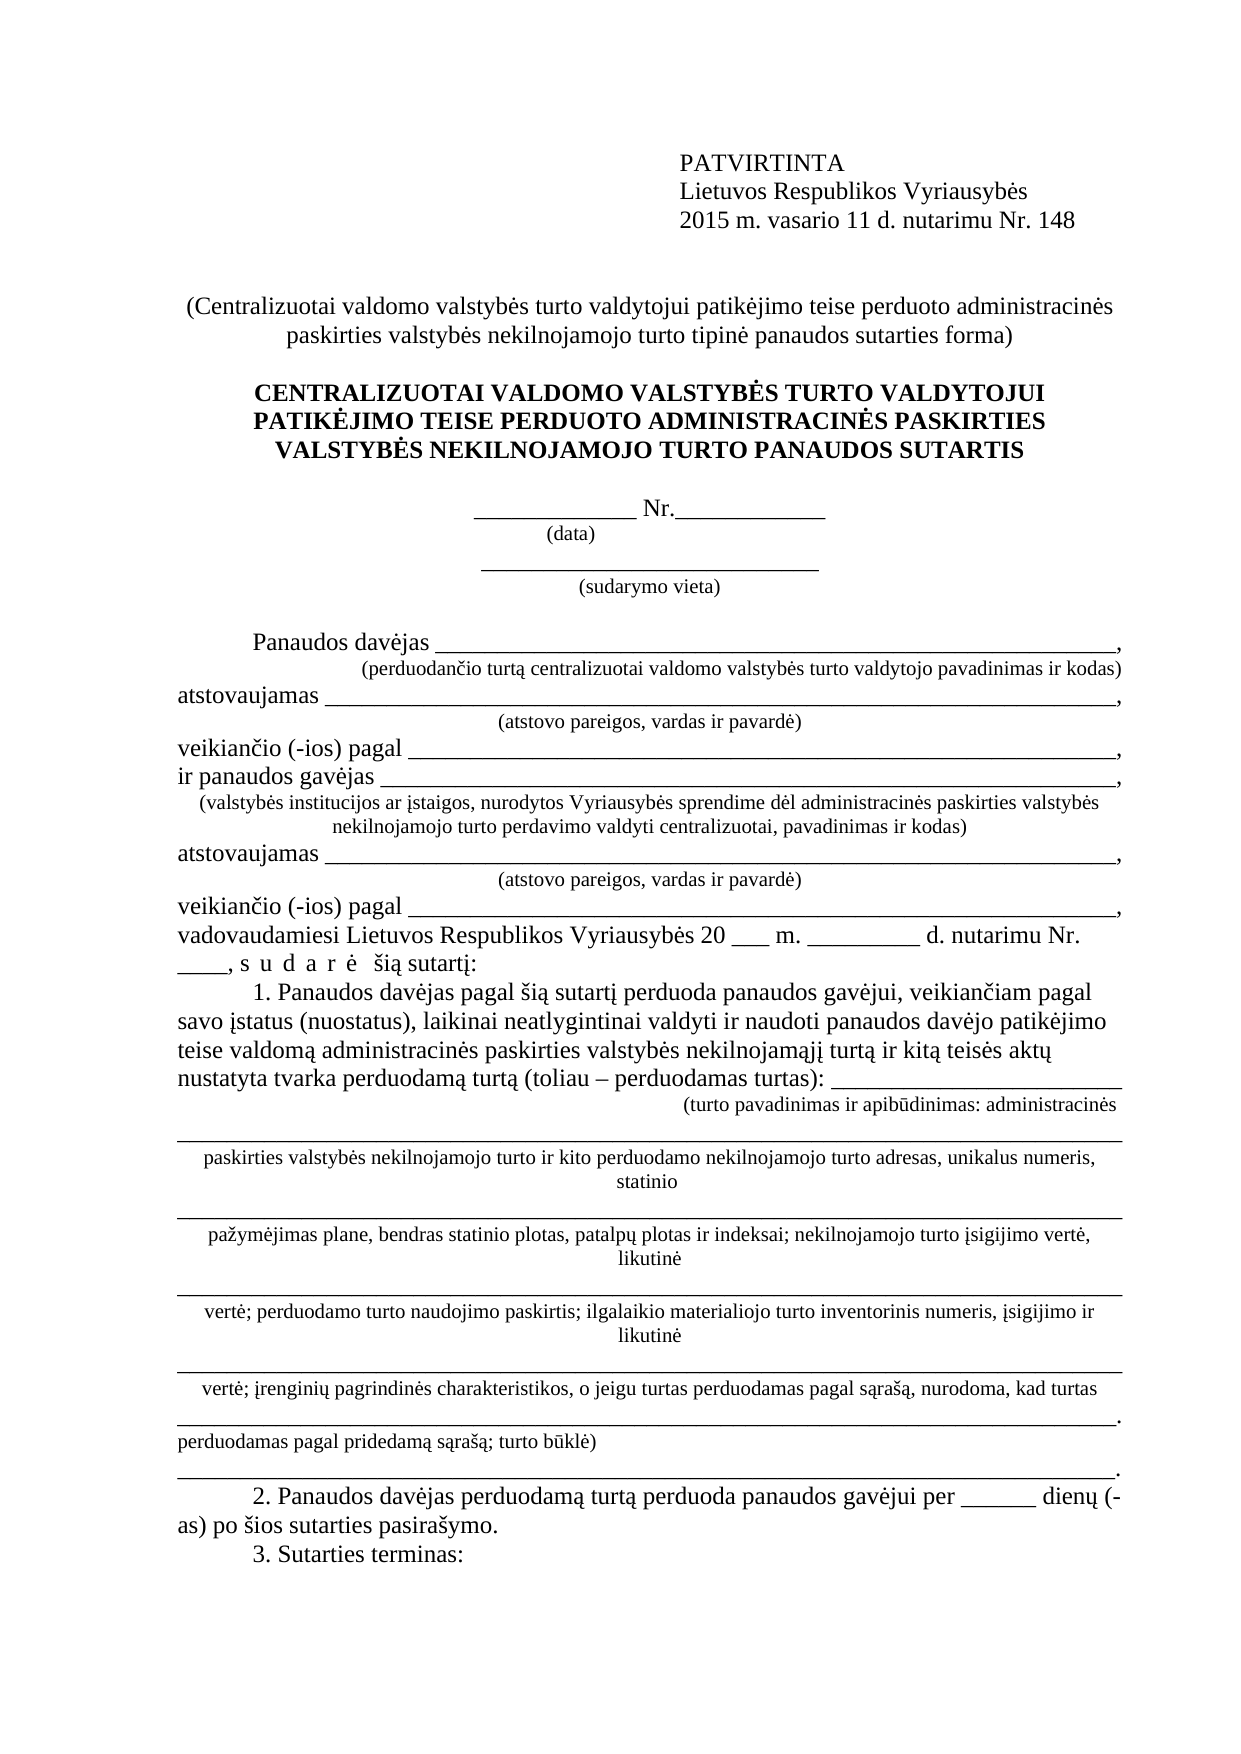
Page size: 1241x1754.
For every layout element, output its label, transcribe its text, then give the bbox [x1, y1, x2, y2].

text Panaudos davėjas , [177, 627, 1122, 656]
text 2. Panaudos davėjas perduodamą turtą perduoda panaudos gavėjui per ______ dienų (-as) po šios sutarties pasirašymo. [177, 1481, 1122, 1539]
text vertė; įrenginių pagrindinės charakteristikos, o jeigu turtas perduodamas pagal sąrašą, nurodoma, kad turtas [177, 1376, 1122, 1400]
text vadovaudamiesi Lietuvos Respublikos Vyriausybės 20 ___ m. _________ d. nutarimu Nr. ____, sudarė šią sutartį: [177, 920, 1122, 977]
text atstovaujamas , [177, 680, 1122, 708]
text vertė; perduodamo turto naudojimo paskirtis; ilgalaikio materialiojo turto inventorinis numeris, įsigijimo ir likutinė [177, 1299, 1122, 1347]
text veikiančio (-ios) pagal , [177, 891, 1122, 920]
text (atstovo pareigos, vardas ir pavardė) [177, 867, 1122, 891]
text ___________________________ [177, 545, 1122, 574]
text ir panaudos gavėjas , [177, 761, 1122, 790]
text (valstybės institucijos ar įstaigos, nurodytos Vyriausybės sprendime dėl administracinės paskirties valstybės nekilnojamojo turto perdavimo valdyti centralizuotai, pavadinimas ir kodas) [177, 790, 1122, 838]
text pažymėjimas plane, bendras statinio plotas, patalpų plotas ir indeksai; nekilnojamojo turto įsigijimo vertė, likutinė [177, 1222, 1122, 1270]
text 1. Panaudos davėjas pagal šią sutartį perduoda panaudos gavėjui, veikiančiam pagal savo įstatus (nuostatus), laikinai neatlygintinai valdyti ir naudoti panaudos davėjo patikėjimo teise valdomą administracinės paskirties valstybės nekilnojamąjį turtą ir kitą teisės aktų nustatyta tvarka perduodamą turtą (toliau – perduodamas turtas): [177, 977, 1122, 1092]
text (sudarymo vieta) [177, 574, 1122, 598]
text PATVIRTINTA Lietuvos Respublikos Vyriausybės 2015 m. vasario 11 d. nutarimu Nr. 148 [679, 148, 1122, 234]
text perduodamas pagal pridedamą sąrašą; turto būklė) [177, 1428, 1122, 1453]
text (data) [532, 521, 1122, 545]
text (perduodančio turtą centralizuotai valdomo valstybės turto valdytojo pavadinimas ir kodas) [177, 656, 1122, 680]
text CENTRALIZUOTAI VALDOMO VALSTYBĖS TURTO VALDYTOJUI PATIKĖJIMO TEISE PERDUOTO ADMINISTRACINĖS PASKIRTIES VALSTYBĖS NEKILNOJAMOJO TURTO PANAUDOS SUTARTIS [177, 378, 1122, 464]
text _____________ Nr.____________ [177, 493, 1122, 521]
text veikiančio (-ios) pagal , [177, 733, 1122, 761]
text (Centralizuotai valdomo valstybės turto valdytojui patikėjimo teise perduoto administracinės paskirties valstybės nekilnojamojo turto tipinė panaudos sutarties forma) [177, 291, 1122, 349]
text (atstovo pareigos, vardas ir pavardė) [177, 708, 1122, 733]
text paskirties valstybės nekilnojamojo turto ir kito perduodamo nekilnojamojo turto adresas, unikalus numeris, statinio [177, 1145, 1122, 1193]
text 3. Sutarties terminas: [177, 1539, 1122, 1568]
text (turto pavadinimas ir apibūdinimas: administracinės [177, 1092, 1122, 1116]
text . [177, 1400, 1122, 1428]
text ___________________________________________________________________________. [177, 1453, 1122, 1481]
text atstovaujamas , [177, 838, 1122, 867]
